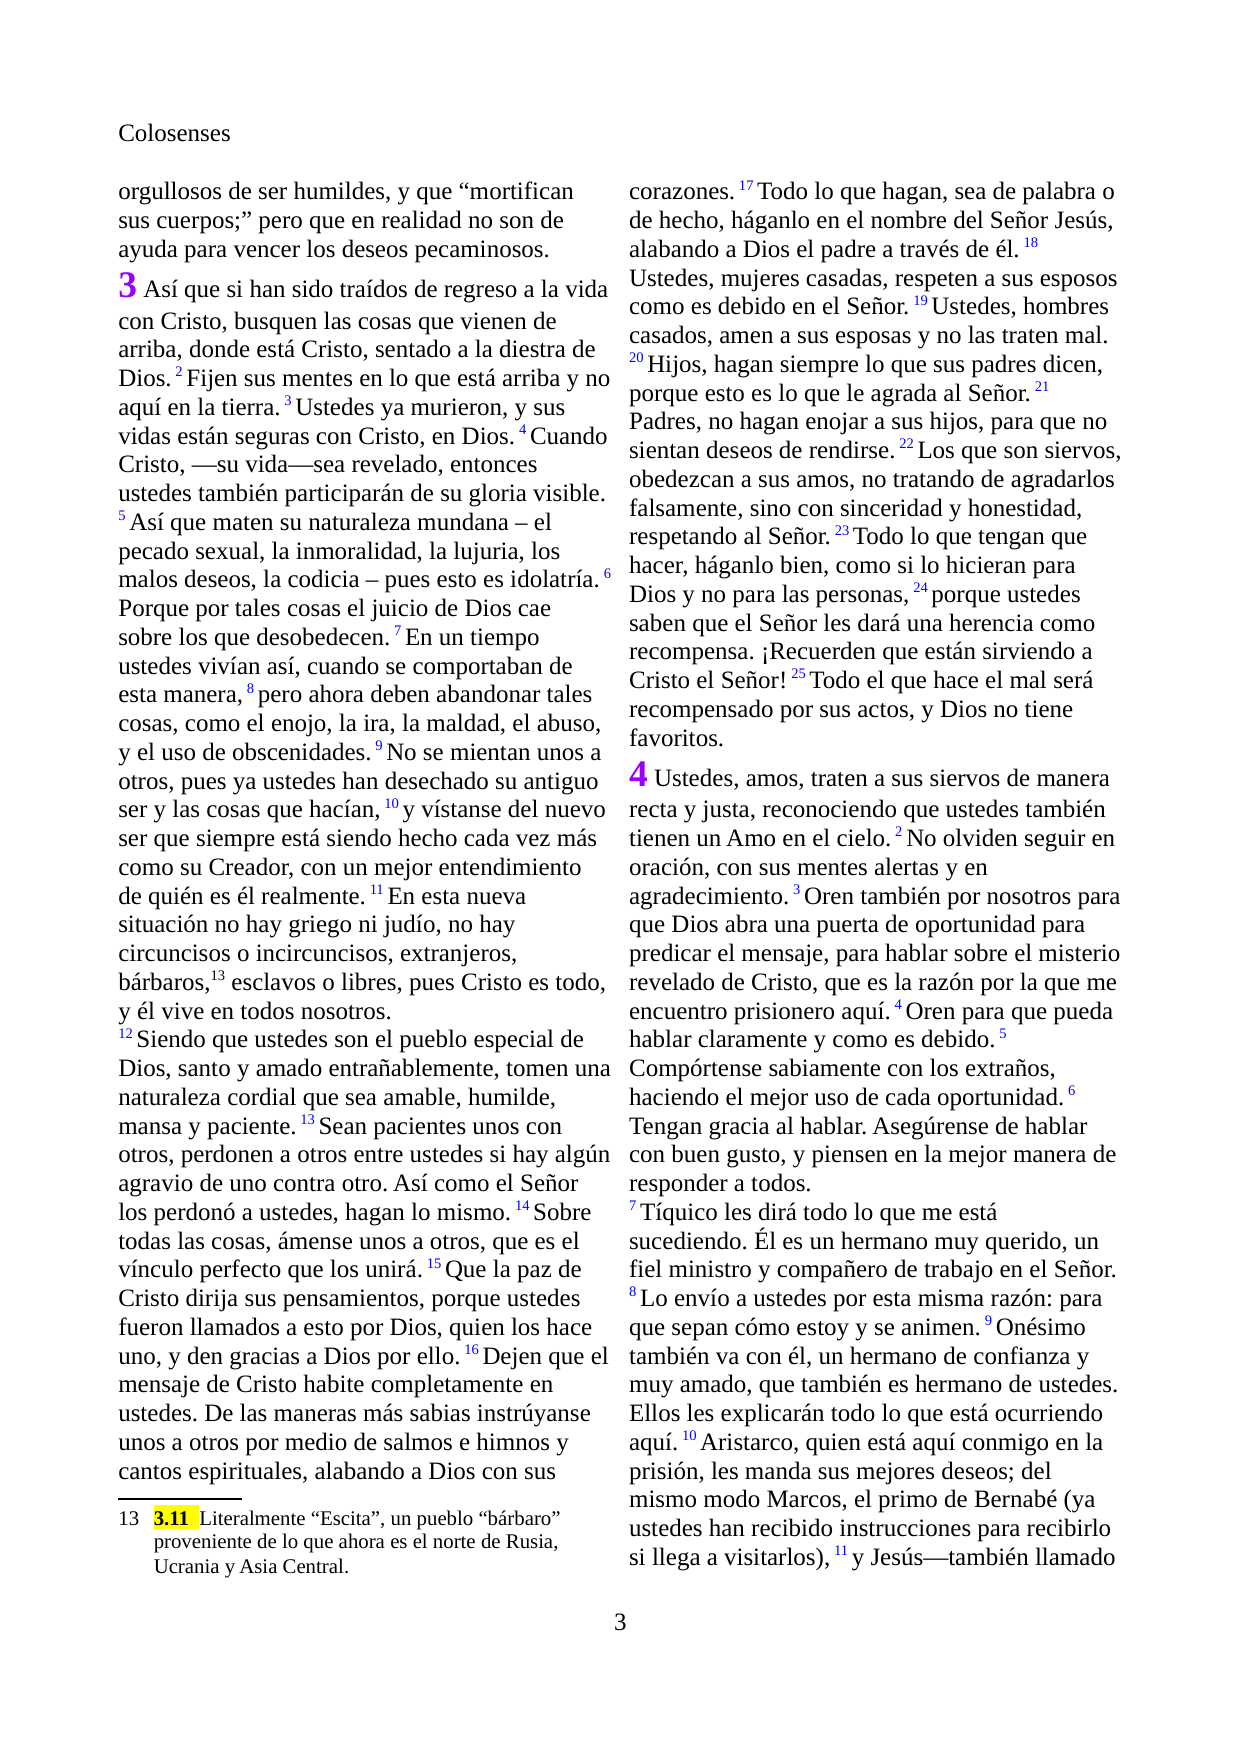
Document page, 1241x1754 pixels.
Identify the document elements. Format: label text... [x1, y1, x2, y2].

text 7 Tíquico les dirá todo lo que me está sucediendo. Él es un hermano muy querido, un fiel ministro y compañero de trabajo en el Señor. 8 Lo envío a ustedes por esta misma razón: para que sepan cómo estoy y se animen. 9 Onésimo también va con él, un hermano de confianza y muy amado, que también es hermano de ustedes. Ellos les explicarán todo lo que está ocurriendo aquí. 10 Aristarco, quien está aquí conmigo en la prisión, les manda sus mejores deseos; del mismo modo Marcos, el primo de Bernabé (ya ustedes han recibido instrucciones para recibirlo si llega a visitarlos), 11 y Jesús—también llamado [629, 1197, 1122, 1571]
text 4 Ustedes, amos, traten a sus siervos de manera recta y justa, reconociendo que ustedes también tienen un Amo en el cielo. 2 No olviden seguir en oración, con sus mentes alertas y en agradecimiento. 3 Oren también por nosotros para que Dios abra una puerta de oportunidad para predicar el mensaje, para hablar sobre el misterio revelado de Cristo, que es la razón por la que me encuentro prisionero aquí. 4 Oren para que pueda hablar claramente y como es debido. 5 Compórtense sabiamente con los extraños, haciendo el mejor uso de cada oportunidad. 6 Tengan gracia al hablar. Asegúrense de hablar con buen gusto, y piensen en la mejor manera de responder a todos. [629, 751, 1122, 1197]
text corazones. 17 Todo lo que hagan, sea de palabra o de hecho, háganlo en el nombre del Señor Jesús, alabando a Dios el padre a través de él. 18 Ustedes, mujeres casadas, respeten a sus esposos como es debido en el Señor. 19 Ustedes, hombres casados, amen a sus esposas y no las traten mal. 20 Hijos, hagan siempre lo que sus padres dicen, porque esto es lo que le agrada al Señor. 21 Padres, no hagan enojar a sus hijos, para que no sientan deseos de rendirse. 22 Los que son siervos, obedezcan a sus amos, no tratando de agradarlos falsamente, sino con sinceridad y honestidad, respetando al Señor. 23 Todo lo que tengan que hacer, háganlo bien, como si lo hicieran para Dios y no para las personas, 24 porque ustedes saben que el Señor les dará una herencia como recompensa. ¡Recuerden que están sirviendo a Cristo el Señor! 25 Todo el que hace el mal será recompensado por sus actos, y Dios no tiene favoritos. [629, 176, 1122, 751]
text 5 Así que maten su naturaleza mundana – el pecado sexual, la inmoralidad, la lujuria, los malos deseos, la codicia – pues esto es idolatría. 6 Porque por tales cosas el juicio de Dios cae sobre los que desobedecen. 7 En un tiempo ustedes vivían así, cuando se comportaban de esta manera, 8 pero ahora deben abandonar tales cosas, como el enojo, la ira, la maldad, el abuso, y el uso de obscenidades. 9 No se mientan unos a otros, pues ya ustedes han desechado su antiguo ser y las cosas que hacían, 10 y vístanse del nuevo ser que siempre está siendo hecho cada vez más como su Creador, con un mejor entendimiento de quién es él realmente. 11 En esta nueva situación no hay griego ni judío, no hay circuncisos o incircuncisos, extranjeros, bárbaros, esclavos o libres, pues Cristo es todo, y él vive en todos nosotros. [118, 507, 611, 1024]
text 3.11 Literalmente “Escita”, un pueblo “bárbaro” proveniente de lo que ahora es el norte de Rusia, Ucrania y Asia Central. [118, 1505, 611, 1578]
text 3 Así que si han sido traídos de regreso a la vida con Cristo, busquen las cosas que vienen de arriba, donde está Cristo, sentado a la diestra de Dios. 2 Fijen sus mentes en lo que está arriba y no aquí en la tierra. 3 Ustedes ya murieron, y sus vidas están seguras con Cristo, en Dios. 4 Cuando Cristo, —su vida—sea revelado, entonces ustedes también participarán de su gloria visible. [118, 263, 611, 507]
text orgullosos de ser humildes, y que “mortifican sus cuerpos;” pero que en realidad no son de ayuda para vencer los deseos pecaminosos. [118, 176, 611, 263]
text 12 Siendo que ustedes son el pueblo especial de Dios, santo y amado entrañablemente, tomen una naturaleza cordial que sea amable, humilde, mansa y paciente. 13 Sean pacientes unos con otros, perdonen a otros entre ustedes si hay algún agravio de uno contra otro. Así como el Señor los perdonó a ustedes, hagan lo mismo. 14 Sobre todas las cosas, ámense unos a otros, que es el vínculo perfecto que los unirá. 15 Que la paz de Cristo dirija sus pensamientos, porque ustedes fueron llamados a esto por Dios, quien los hace uno, y den gracias a Dios por ello. 16 Dejen que el mensaje de Cristo habite completamente en ustedes. De las maneras más sabias instrúyanse unos a otros por medio de salmos e himnos y cantos espirituales, alabando a Dios con sus [118, 1024, 611, 1484]
